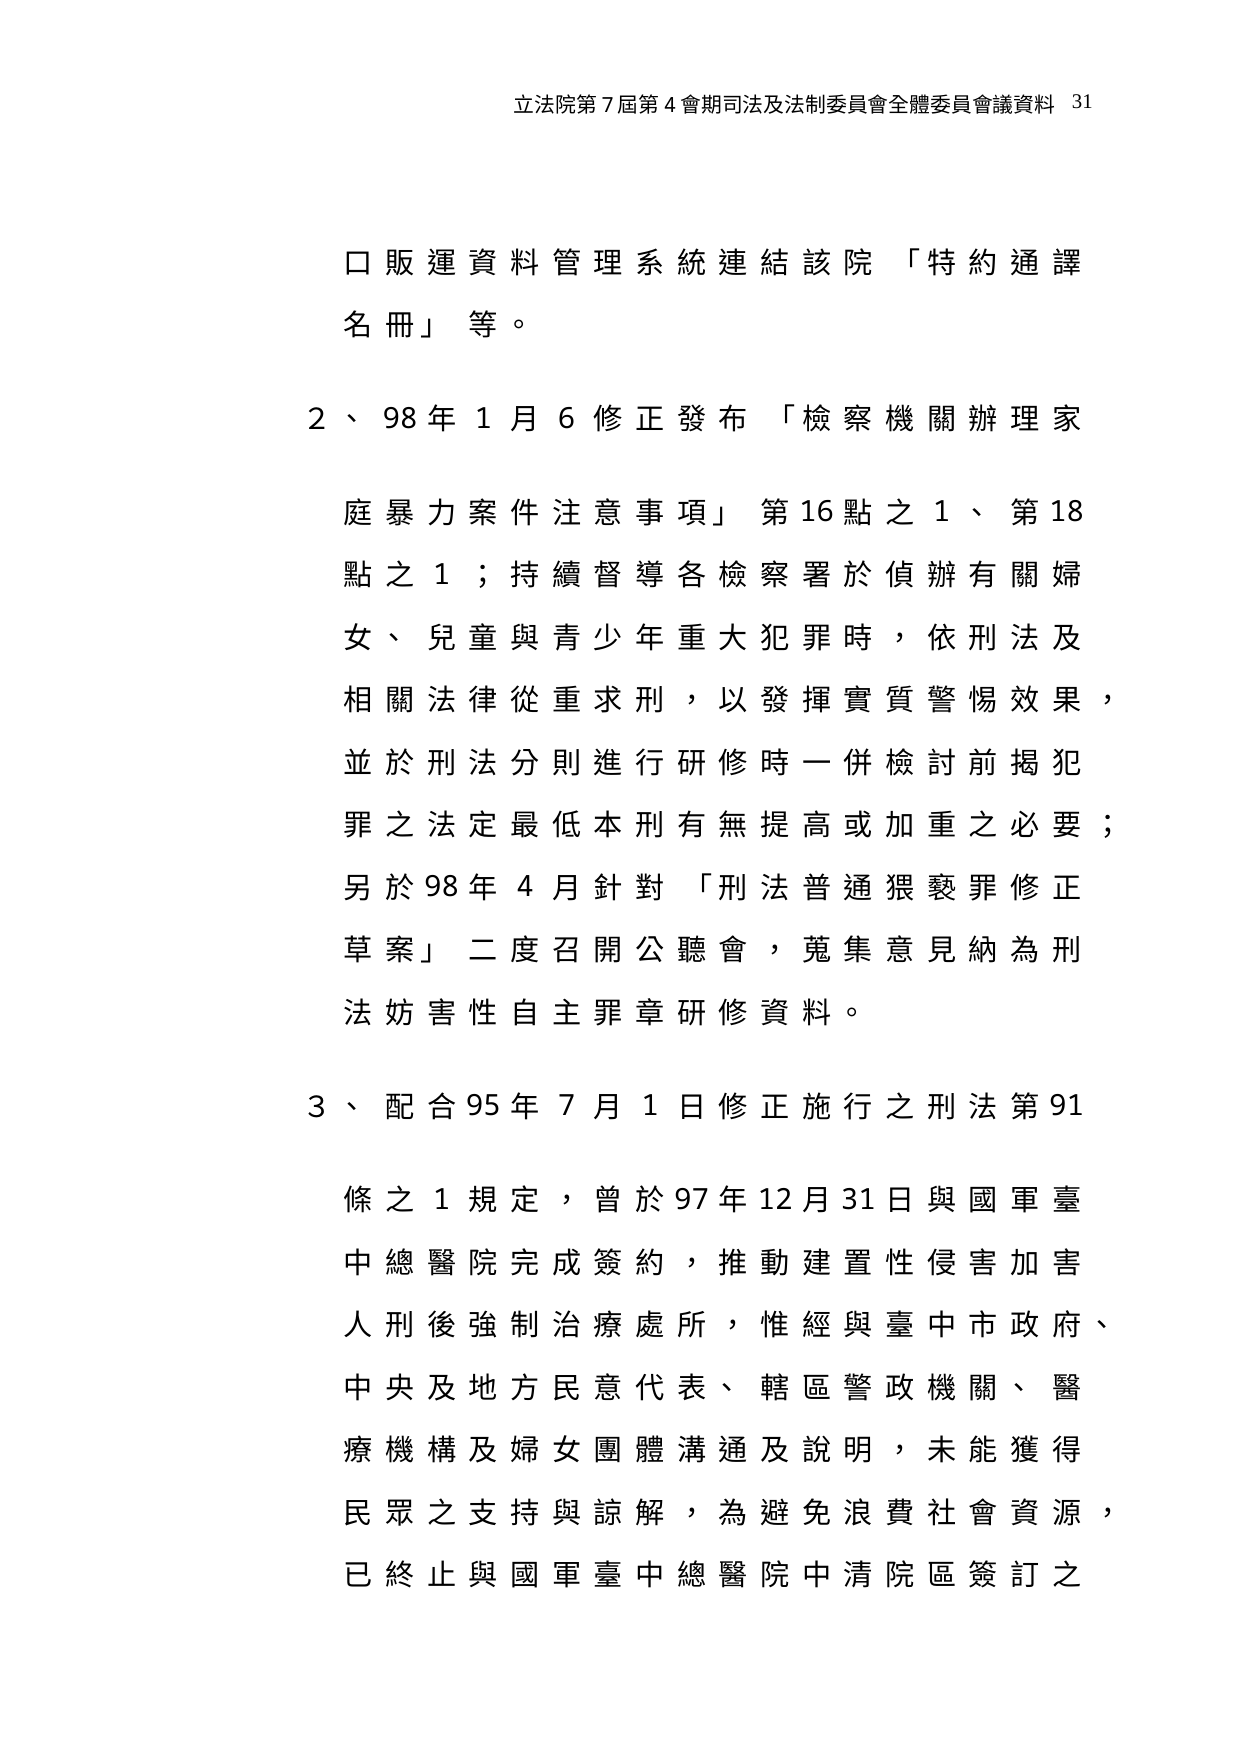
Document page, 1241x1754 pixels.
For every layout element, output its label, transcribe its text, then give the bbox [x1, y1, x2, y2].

text 口販運資料管理系統連結該院「特約通譯名冊」等。 [258, 219, 1087, 344]
text ２、98年1月6修正發布「檢察機關辦理家庭暴力案件注意事項」第16點之1、第18點之1；持續督導各檢察署於偵辦有關婦女、兒童與青少年重大犯罪時，依刑法及相關法律從重求刑，以發揮實質警惕效果，並於刑法分則進行研修時一併檢討前揭犯罪之法定最低本刑有無提高或加重之必要；另於98年4月針對「刑法普通猥褻罪修正草案」二度召開公聽會，蒐集意見納為刑法妨害性自主罪章研修資料。 [258, 344, 1087, 1031]
text ３、配合95年7月1日修正施行之刑法第91條之1規定，曾於97年12月31日與國軍臺中總醫院完成簽約，推動建置性侵害加害人刑後強制治療處所，惟經與臺中市政府、中央及地方民意代表、轄區警政機關、醫療機構及婦女團體溝通及說明，未能獲得民眾之支持與諒解，為避免浪費社會資源，已終止與國軍臺中總醫院中清院區簽訂之合作契約，另行規劃適當之強制治療處所。 [258, 1031, 1087, 1594]
